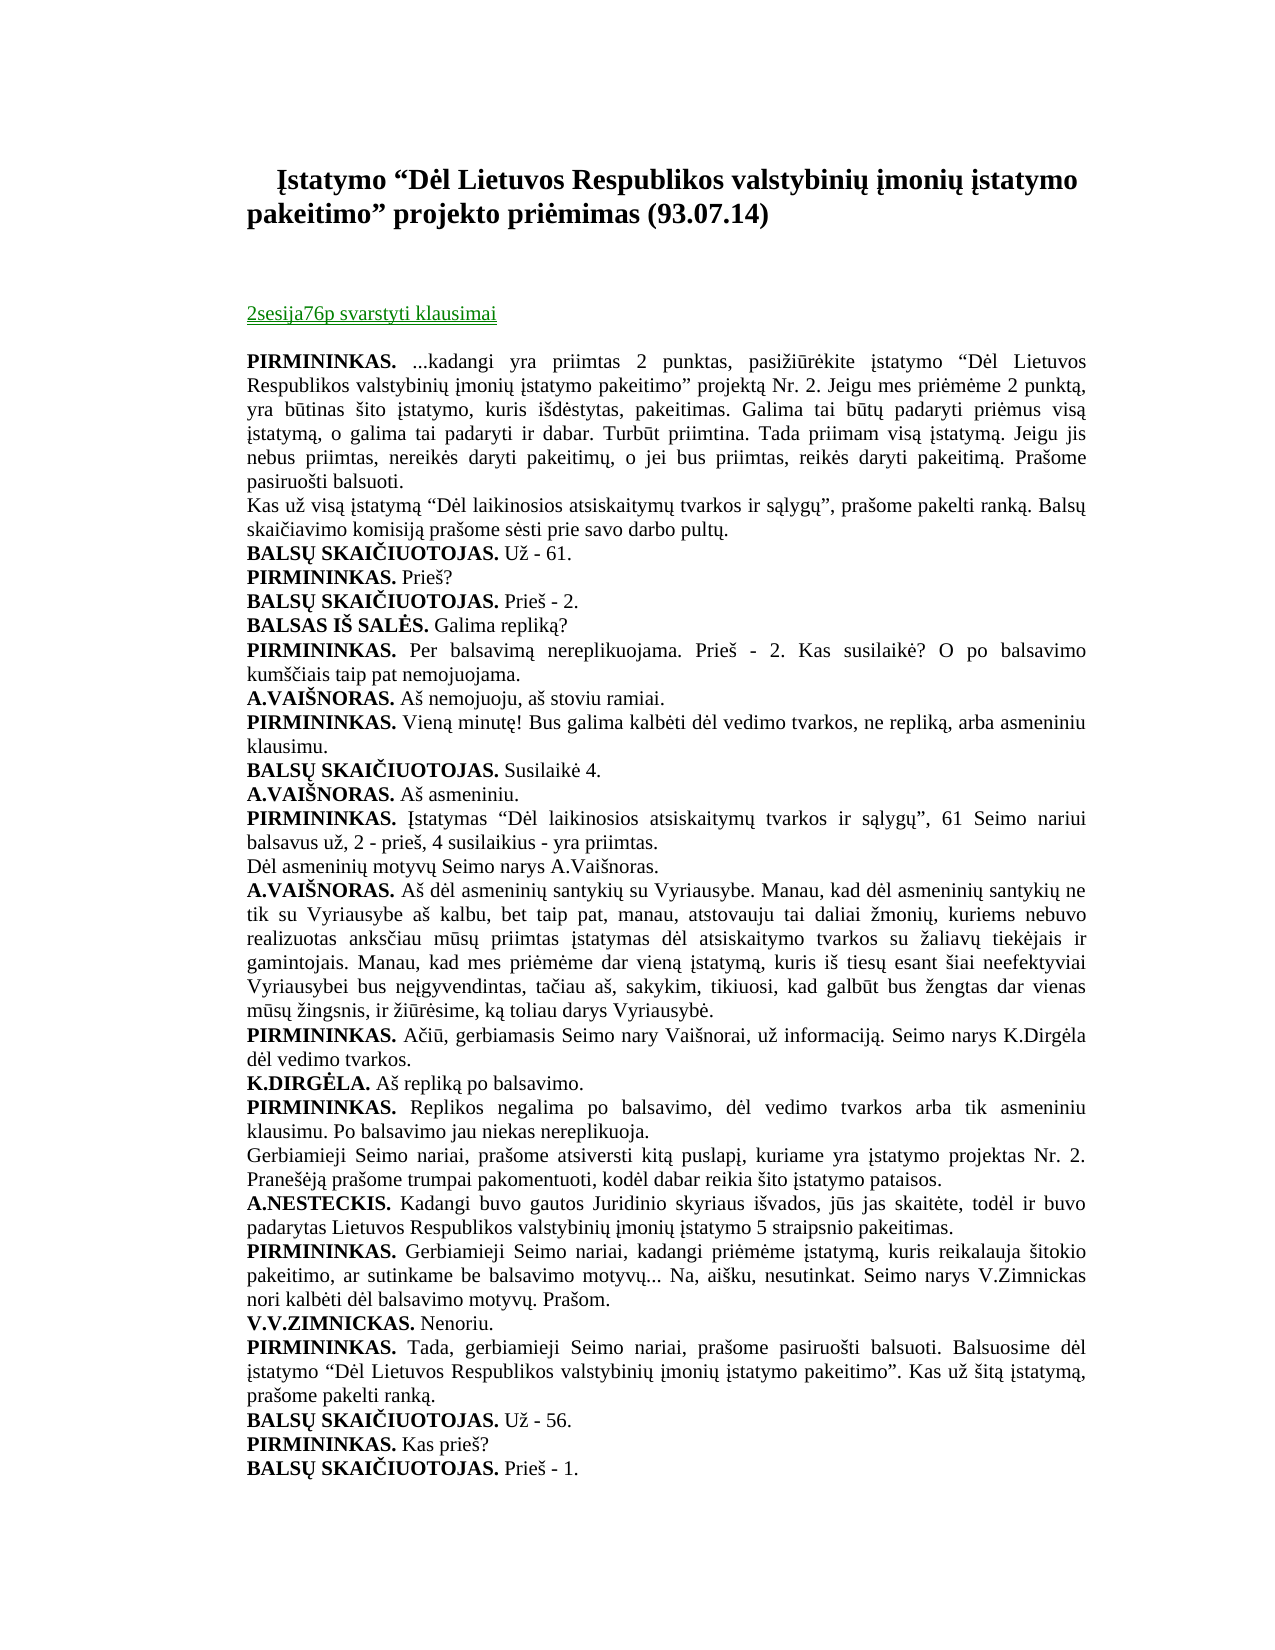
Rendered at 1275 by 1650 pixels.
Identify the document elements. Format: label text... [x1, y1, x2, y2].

text Gerbiamieji Seimo nariai, prašome atsiversti kitą puslapį, kuriame yra įstatymo projektas Nr. 2. Pranešėją prašome trumpai pakomentuoti, kodėl dabar reikia šito įstatymo pataisos. [247, 1143, 1087, 1191]
text BALSAS IŠ SALĖS. Galima repliką? [247, 613, 1087, 637]
text A.VAIŠNORAS. Aš nemojuoju, aš stoviu ramiai. [247, 686, 1087, 710]
text PIRMININKAS. Gerbiamieji Seimo nariai, kadangi priėmėme įstatymą, kuris reikalauja šitokio pakeitimo, ar sutinkame be balsavimo motyvų... Na, aišku, nesutinkat. Seimo narys V.Zimnickas nori kalbėti dėl balsavimo motyvų. Prašom. [247, 1239, 1087, 1311]
text A.VAIŠNORAS. Aš dėl asmeninių santykių su Vyriausybe. Manau, kad dėl asmeninių santykių ne tik su Vyriausybe aš kalbu, bet taip pat, manau, atstovauju tai daliai žmonių, kuriems nebuvo realizuotas anksčiau mūsų priimtas įstatymas dėl atsiskaitymo tvarkos su žaliavų tiekėjais ir gamintojais. Manau, kad mes priėmėme dar vieną įstatymą, kuris iš tiesų esant šiai neefektyviai Vyriausybei bus neįgyvendintas, tačiau aš, sakykim, tikiuosi, kad galbūt bus žengtas dar vienas mūsų žingsnis, ir žiūrėsime, ką toliau darys Vyriausybė. [247, 878, 1087, 1022]
text PIRMININKAS. Per balsavimą nereplikuojama. Prieš - 2. Kas susilaikė? O po balsavimo kumščiais taip pat nemojuojama. [247, 637, 1087, 686]
text PIRMININKAS. Tada, gerbiamieji Seimo nariai, prašome pasiruošti balsuoti. Balsuosime dėl įstatymo “Dėl Lietuvos Respublikos valstybinių įmonių įstatymo pakeitimo”. Kas už šitą įstatymą, prašome pakelti ranką. [247, 1335, 1087, 1407]
text PIRMININKAS. Ačiū, gerbiamasis Seimo nary Vaišnorai, už informaciją. Seimo narys K.Dirgėla dėl vedimo tvarkos. [247, 1022, 1087, 1071]
text Įstatymo “Dėl Lietuvos Respublikos valstybinių įmonių įstatymo pakeitimo” projekto priėmimas (93.07.14) [247, 162, 1087, 229]
text PIRMININKAS. Vieną minutę! Bus galima kalbėti dėl vedimo tvarkos, ne repliką, arba asmeniniu klausimu. [247, 710, 1087, 758]
text BALSŲ SKAIČIUOTOJAS. Prieš - 2. [247, 589, 1087, 613]
text 2sesija76p svarstyti klausimai2sesija76po [247, 301, 1087, 325]
text PIRMININKAS. ...kadangi yra priimtas 2 punktas, pasižiūrėkite įstatymo “Dėl Lietuvos Respublikos valstybinių įmonių įstatymo pakeitimo” projektą Nr. 2. Jeigu mes priėmėme 2 punktą, yra būtinas šito įstatymo, kuris išdėstytas, pakeitimas. Galima tai būtų padaryti priėmus visą įstatymą, o galima tai padaryti ir dabar. Turbūt priimtina. Tada priimam visą įstatymą. Jeigu jis nebus priimtas, nereikės daryti pakeitimų, o jei bus priimtas, reikės daryti pakeitimą. Prašome pasiruošti balsuoti. [247, 349, 1087, 493]
text BALSŲ SKAIČIUOTOJAS. Prieš - 1. [247, 1456, 1087, 1480]
text PIRMININKAS. Kas prieš? [247, 1432, 1087, 1456]
text BALSŲ SKAIČIUOTOJAS. Susilaikė 4. [247, 758, 1087, 782]
text BALSŲ SKAIČIUOTOJAS. Už - 61. [247, 541, 1087, 565]
text A.NESTECKIS. Kadangi buvo gautos Juridinio skyriaus išvados, jūs jas skaitėte, todėl ir buvo padarytas Lietuvos Respublikos valstybinių įmonių įstatymo 5 straipsnio pakeitimas. [247, 1191, 1087, 1239]
text PIRMININKAS. Prieš? [247, 565, 1087, 589]
text Kas už visą įstatymą “Dėl laikinosios atsiskaitymų tvarkos ir sąlygų”, prašome pakelti ranką. Balsų skaičiavimo komisiją prašome sėsti prie savo darbo pultų. [247, 493, 1087, 541]
text PIRMININKAS. Įstatymas “Dėl laikinosios atsiskaitymų tvarkos ir sąlygų”, 61 Seimo nariui balsavus už, 2 - prieš, 4 susilaikius - yra priimtas. [247, 806, 1087, 854]
text K.DIRGĖLA. Aš repliką po balsavimo. [247, 1071, 1087, 1095]
text PIRMININKAS. Replikos negalima po balsavimo, dėl vedimo tvarkos arba tik asmeniniu klausimu. Po balsavimo jau niekas nereplikuoja. [247, 1095, 1087, 1143]
text Dėl asmeninių motyvų Seimo narys A.Vaišnoras. [247, 854, 1087, 878]
text A.VAIŠNORAS. Aš asmeniniu. [247, 782, 1087, 806]
text V.V.ZIMNICKAS. Nenoriu. [247, 1311, 1087, 1335]
text BALSŲ SKAIČIUOTOJAS. Už - 56. [247, 1407, 1087, 1432]
